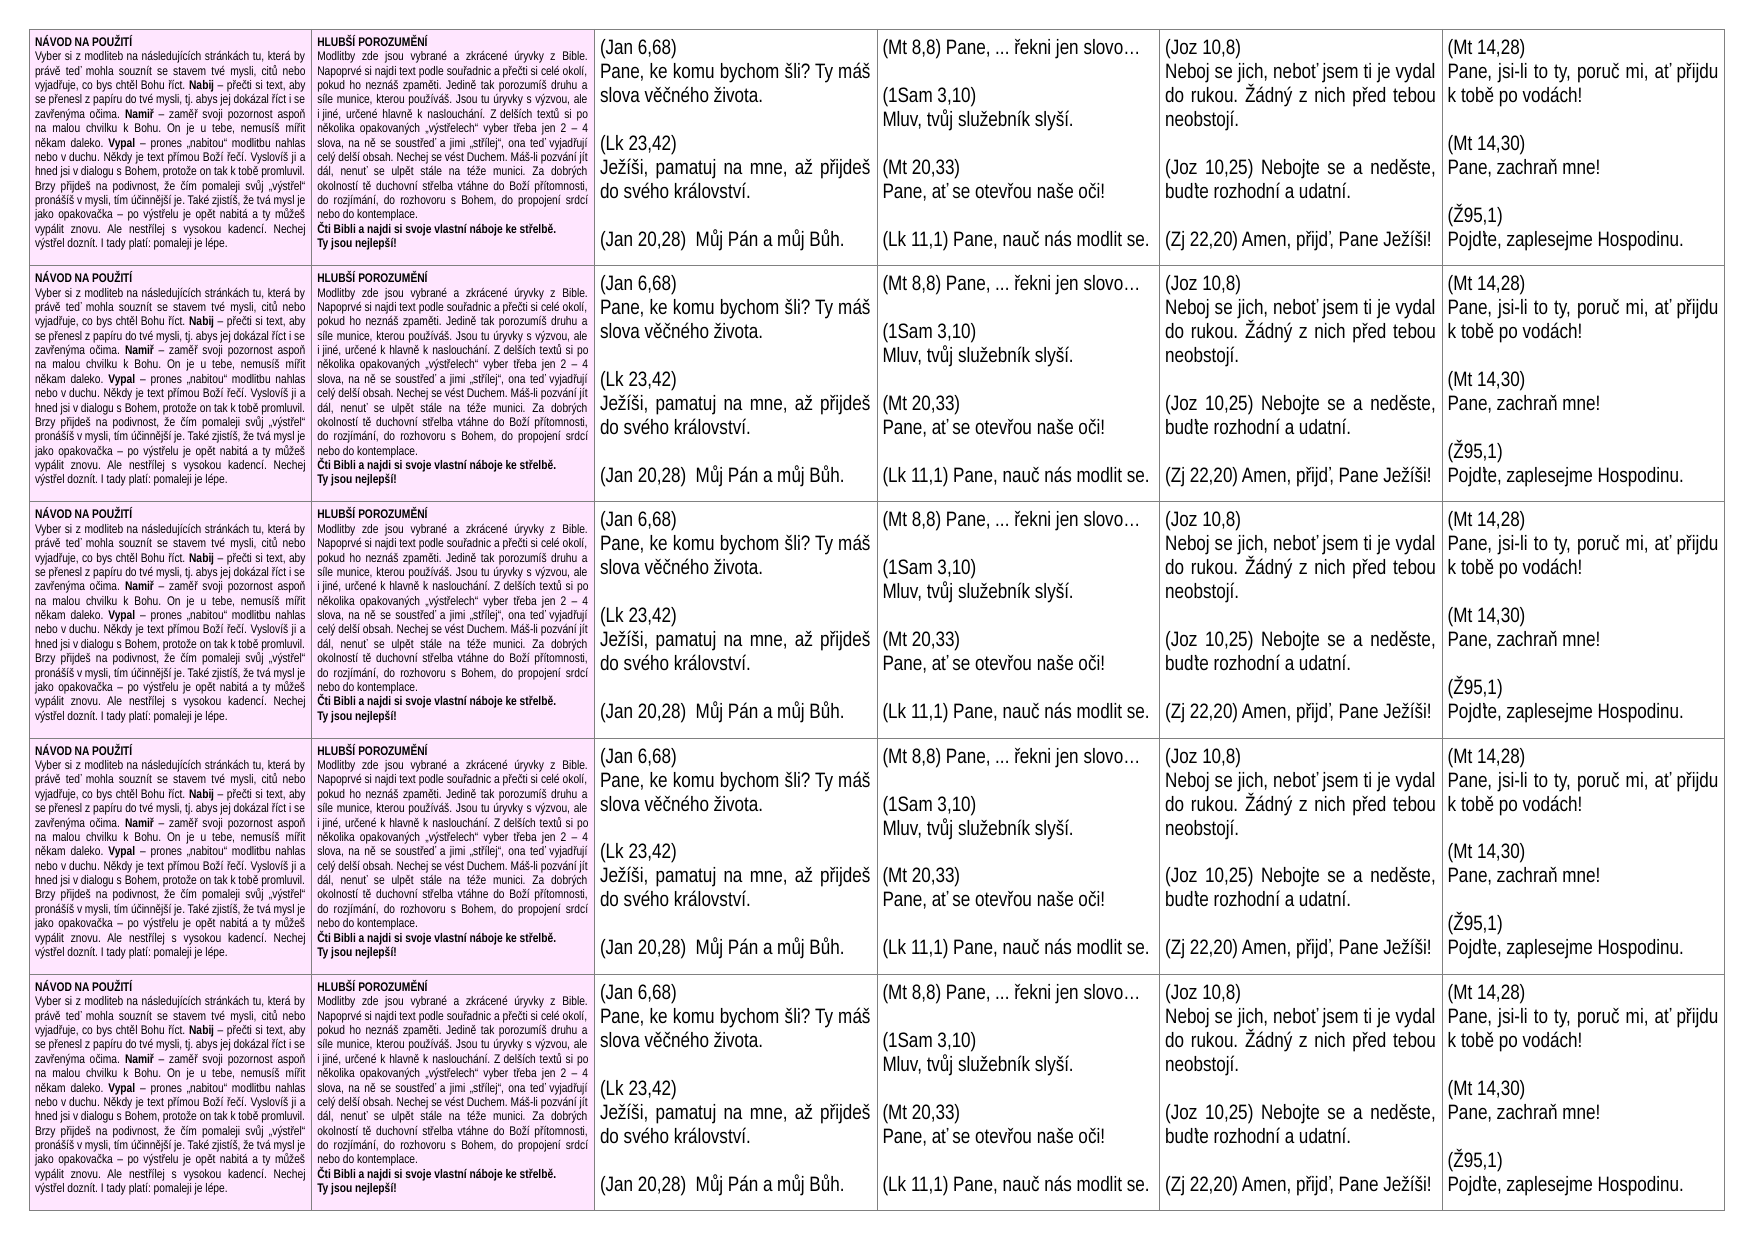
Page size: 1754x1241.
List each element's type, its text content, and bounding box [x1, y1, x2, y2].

table_cell (Mt 14,28) Pane, jsi-li to ty, poruč mi, ať přijdu k tobě po vodách! (Mt 14,30) Pane, zachraň mne! (Ž95,1) Pojďte, zaplesejme Hospodinu. [1443, 975, 1724, 1210]
table_cell (Mt 8,8) Pane, ... řekni jen slovo… (1Sam 3,10) Mluv, tvůj služebník slyší. (Mt 20,33) Pane, ať se otevřou naše oči! (Lk 11,1) Pane, nauč nás modlit se. [878, 502, 1159, 738]
table_cell (Jan 6,68) Pane, ke komu bychom šli? Ty máš slova věčného života. (Lk 23,42) Ježíši, pamatuj na mne, až přijdeš do svého království. (Jan 20,28) Můj Pán a můj Bůh. [595, 502, 877, 738]
table_cell Hlubší porozumění Modlitby zde jsou vybrané a zkrácené úryvky z Bible. Napoprvé si najdi text podle souřadnic a přečti si celé okolí, pokud ho neznáš zpaměti. Jedině tak porozumíš druhu a síle munice, kterou používáš. Jsou tu úryvky s výzvou, ale i jiné, určené k hlavně k naslouchání. Z delších textů si po několika opakovaných „výstřelech“ vyber třeba jen 2 – 4 slova, na ně se soustřeď a jimi „střílej“, ona teď vyjadřují celý delší obsah. Nechej se vést Duchem. Máš-li pozvání jít dál, nenuť se ulpět stále na téže munici. Za dobrých okolností tě duchovní střelba vtáhne do Boží přítomnosti, do rozjímání, do rozhovoru s Bohem, do propojení srdcí nebo do kontemplace. Čti Bibli a najdi si svoje vlastní náboje ke střelbě. Ty jsou nejlepší! [312, 502, 594, 738]
table_cell (Mt 14,28) Pane, jsi-li to ty, poruč mi, ať přijdu k tobě po vodách! (Mt 14,30) Pane, zachraň mne! (Ž95,1) Pojďte, zaplesejme Hospodinu. [1443, 266, 1724, 501]
table_cell (Mt 8,8) Pane, ... řekni jen slovo… (1Sam 3,10) Mluv, tvůj služebník slyší. (Mt 20,33) Pane, ať se otevřou naše oči! (Lk 11,1) Pane, nauč nás modlit se. [878, 739, 1159, 974]
table_header (Joz 10,8) Neboj se jich, neboť jsem ti je vydal do rukou. Žádný z nich před tebou neobstojí. (Joz 10,25) Nebojte se a neděste, buďte rozhodní a udatní. (Zj 22,20) Amen, přijď, Pane Ježíši! [1160, 30, 1442, 265]
table_cell Návod na použití Vyber si z modliteb na následujících stránkách tu, která by právě teď mohla souznít se stavem tvé mysli, citů nebo vyjadřuje, co bys chtěl Bohu říct. Nabij – přečti si text, aby se přenesl z papíru do tvé mysli, tj. abys jej dokázal říct i se zavřenýma očima. Namiř – zaměř svoji pozornost aspoň na malou chvilku k Bohu. On je u tebe, nemusíš mířit někam daleko. Vypal – prones „nabitou“ modlitbu nahlas nebo v duchu. Někdy je text přímou Boží řečí. Vyslovíš ji a hned jsi v dialogu s Bohem, protože on tak k tobě promluvil. Brzy přijdeš na podivnost, že čím pomaleji svůj „výstřel“ pronášíš v mysli, tím účinnější je. Také zjistíš, že tvá mysl je jako opakovačka – po výstřelu je opět nabitá a ty můžeš vypálit znovu. Ale nestřílej s vysokou kadencí. Nechej výstřel doznít. I tady platí: pomaleji je lépe. [30, 502, 311, 738]
table_cell (Jan 6,68) Pane, ke komu bychom šli? Ty máš slova věčného života. (Lk 23,42) Ježíši, pamatuj na mne, až přijdeš do svého království. (Jan 20,28) Můj Pán a můj Bůh. [595, 266, 877, 501]
table_header Návod na použití Vyber si z modliteb na následujících stránkách tu, která by právě teď mohla souznít se stavem tvé mysli, citů nebo vyjadřuje, co bys chtěl Bohu říct. Nabij – přečti si text, aby se přenesl z papíru do tvé mysli, tj. abys jej dokázal říct i se zavřenýma očima. Namiř – zaměř svoji pozornost aspoň na malou chvilku k Bohu. On je u tebe, nemusíš mířit někam daleko. Vypal – prones „nabitou“ modlitbu nahlas nebo v duchu. Někdy je text přímou Boží řečí. Vyslovíš ji a hned jsi v dialogu s Bohem, protože on tak k tobě promluvil. Brzy přijdeš na podivnost, že čím pomaleji svůj „výstřel“ pronášíš v mysli, tím účinnější je. Také zjistíš, že tvá mysl je jako opakovačka – po výstřelu je opět nabitá a ty můžeš vypálit znovu. Ale nestřílej s vysokou kadencí. Nechej výstřel doznít. I tady platí: pomaleji je lépe. [30, 30, 311, 265]
table_cell (Jan 6,68) Pane, ke komu bychom šli? Ty máš slova věčného života. (Lk 23,42) Ježíši, pamatuj na mne, až přijdeš do svého království. (Jan 20,28) Můj Pán a můj Bůh. [595, 975, 877, 1210]
table_cell (Joz 10,8) Neboj se jich, neboť jsem ti je vydal do rukou. Žádný z nich před tebou neobstojí. (Joz 10,25) Nebojte se a neděste, buďte rozhodní a udatní. (Zj 22,20) Amen, přijď, Pane Ježíši! [1160, 266, 1442, 501]
table_header (Mt 8,8) Pane, ... řekni jen slovo… (1Sam 3,10) Mluv, tvůj služebník slyší. (Mt 20,33) Pane, ať se otevřou naše oči! (Lk 11,1) Pane, nauč nás modlit se. [878, 30, 1159, 265]
table_cell Hlubší porozumění Modlitby zde jsou vybrané a zkrácené úryvky z Bible. Napoprvé si najdi text podle souřadnic a přečti si celé okolí, pokud ho neznáš zpaměti. Jedině tak porozumíš druhu a síle munice, kterou používáš. Jsou tu úryvky s výzvou, ale i jiné, určené k hlavně k naslouchání. Z delších textů si po několika opakovaných „výstřelech“ vyber třeba jen 2 – 4 slova, na ně se soustřeď a jimi „střílej“, ona teď vyjadřují celý delší obsah. Nechej se vést Duchem. Máš-li pozvání jít dál, nenuť se ulpět stále na téže munici. Za dobrých okolností tě duchovní střelba vtáhne do Boží přítomnosti, do rozjímání, do rozhovoru s Bohem, do propojení srdcí nebo do kontemplace. Čti Bibli a najdi si svoje vlastní náboje ke střelbě. Ty jsou nejlepší! [312, 739, 594, 974]
table_cell (Mt 14,28) Pane, jsi-li to ty, poruč mi, ať přijdu k tobě po vodách! (Mt 14,30) Pane, zachraň mne! (Ž95,1) Pojďte, zaplesejme Hospodinu. [1443, 502, 1724, 738]
table_cell Návod na použití Vyber si z modliteb na následujících stránkách tu, která by právě teď mohla souznít se stavem tvé mysli, citů nebo vyjadřuje, co bys chtěl Bohu říct. Nabij – přečti si text, aby se přenesl z papíru do tvé mysli, tj. abys jej dokázal říct i se zavřenýma očima. Namiř – zaměř svoji pozornost aspoň na malou chvilku k Bohu. On je u tebe, nemusíš mířit někam daleko. Vypal – prones „nabitou“ modlitbu nahlas nebo v duchu. Někdy je text přímou Boží řečí. Vyslovíš ji a hned jsi v dialogu s Bohem, protože on tak k tobě promluvil. Brzy přijdeš na podivnost, že čím pomaleji svůj „výstřel“ pronášíš v mysli, tím účinnější je. Také zjistíš, že tvá mysl je jako opakovačka – po výstřelu je opět nabitá a ty můžeš vypálit znovu. Ale nestřílej s vysokou kadencí. Nechej výstřel doznít. I tady platí: pomaleji je lépe. [30, 975, 311, 1210]
table_header (Jan 6,68) Pane, ke komu bychom šli? Ty máš slova věčného života. (Lk 23,42) Ježíši, pamatuj na mne, až přijdeš do svého království. (Jan 20,28) Můj Pán a můj Bůh. [595, 30, 877, 265]
table_header Hlubší porozumění Modlitby zde jsou vybrané a zkrácené úryvky z Bible. Napoprvé si najdi text podle souřadnic a přečti si celé okolí, pokud ho neznáš zpaměti. Jedině tak porozumíš druhu a síle munice, kterou používáš. Jsou tu úryvky s výzvou, ale i jiné, určené hlavně k naslouchání. Z delších textů si po několika opakovaných „výstřelech“ vyber třeba jen 2 – 4 slova, na ně se soustřeď a jimi „střílej“, ona teď vyjadřují celý delší obsah. Nechej se vést Duchem. Máš-li pozvání jít dál, nenuť se ulpět stále na téže munici. Za dobrých okolností tě duchovní střelba vtáhne do Boží přítomnosti, do rozjímání, do rozhovoru s Bohem, do propojení srdcí nebo do kontemplace. Čti Bibli a najdi si svoje vlastní náboje ke střelbě. Ty jsou nejlepší! [312, 30, 594, 265]
table_cell (Mt 8,8) Pane, ... řekni jen slovo… (1Sam 3,10) Mluv, tvůj služebník slyší. (Mt 20,33) Pane, ať se otevřou naše oči! (Lk 11,1) Pane, nauč nás modlit se. [878, 975, 1159, 1210]
table_cell Hlubší porozumění Modlitby zde jsou vybrané a zkrácené úryvky z Bible. Napoprvé si najdi text podle souřadnic a přečti si celé okolí, pokud ho neznáš zpaměti. Jedině tak porozumíš druhu a síle munice, kterou používáš. Jsou tu úryvky s výzvou, ale i jiné, určené k hlavně k naslouchání. Z delších textů si po několika opakovaných „výstřelech“ vyber třeba jen 2 – 4 slova, na ně se soustřeď a jimi „střílej“, ona teď vyjadřují celý delší obsah. Nechej se vést Duchem. Máš-li pozvání jít dál, nenuť se ulpět stále na téže munici. Za dobrých okolností tě duchovní střelba vtáhne do Boží přítomnosti, do rozjímání, do rozhovoru s Bohem, do propojení srdcí nebo do kontemplace. Čti Bibli a najdi si svoje vlastní náboje ke střelbě. Ty jsou nejlepší! [312, 975, 594, 1210]
table_cell (Joz 10,8) Neboj se jich, neboť jsem ti je vydal do rukou. Žádný z nich před tebou neobstojí. (Joz 10,25) Nebojte se a neděste, buďte rozhodní a udatní. (Zj 22,20) Amen, přijď, Pane Ježíši! [1160, 502, 1442, 738]
table_header (Mt 14,28) Pane, jsi-li to ty, poruč mi, ať přijdu k tobě po vodách! (Mt 14,30) Pane, zachraň mne! (Ž95,1) Pojďte, zaplesejme Hospodinu. [1443, 30, 1724, 265]
table_cell Návod na použití Vyber si z modliteb na následujících stránkách tu, která by právě teď mohla souznít se stavem tvé mysli, citů nebo vyjadřuje, co bys chtěl Bohu říct. Nabij – přečti si text, aby se přenesl z papíru do tvé mysli, tj. abys jej dokázal říct i se zavřenýma očima. Namiř – zaměř svoji pozornost aspoň na malou chvilku k Bohu. On je u tebe, nemusíš mířit někam daleko. Vypal – prones „nabitou“ modlitbu nahlas nebo v duchu. Někdy je text přímou Boží řečí. Vyslovíš ji a hned jsi v dialogu s Bohem, protože on tak k tobě promluvil. Brzy přijdeš na podivnost, že čím pomaleji svůj „výstřel“ pronášíš v mysli, tím účinnější je. Také zjistíš, že tvá mysl je jako opakovačka – po výstřelu je opět nabitá a ty můžeš vypálit znovu. Ale nestřílej s vysokou kadencí. Nechej výstřel doznít. I tady platí: pomaleji je lépe. [30, 739, 311, 974]
table_cell (Joz 10,8) Neboj se jich, neboť jsem ti je vydal do rukou. Žádný z nich před tebou neobstojí. (Joz 10,25) Nebojte se a neděste, buďte rozhodní a udatní. (Zj 22,20) Amen, přijď, Pane Ježíši! [1160, 975, 1442, 1210]
table_cell Návod na použití Vyber si z modliteb na následujících stránkách tu, která by právě teď mohla souznít se stavem tvé mysli, citů nebo vyjadřuje, co bys chtěl Bohu říct. Nabij – přečti si text, aby se přenesl z papíru do tvé mysli, tj. abys jej dokázal říct i se zavřenýma očima. Namiř – zaměř svoji pozornost aspoň na malou chvilku k Bohu. On je u tebe, nemusíš mířit někam daleko. Vypal – prones „nabitou“ modlitbu nahlas nebo v duchu. Někdy je text přímou Boží řečí. Vyslovíš ji a hned jsi v dialogu s Bohem, protože on tak k tobě promluvil. Brzy přijdeš na podivnost, že čím pomaleji svůj „výstřel“ pronášíš v mysli, tím účinnější je. Také zjistíš, že tvá mysl je jako opakovačka – po výstřelu je opět nabitá a ty můžeš vypálit znovu. Ale nestřílej s vysokou kadencí. Nechej výstřel doznít. I tady platí: pomaleji je lépe. [30, 266, 311, 501]
table_cell (Mt 14,28) Pane, jsi-li to ty, poruč mi, ať přijdu k tobě po vodách! (Mt 14,30) Pane, zachraň mne! (Ž95,1) Pojďte, zaplesejme Hospodinu. [1443, 739, 1724, 974]
table_cell (Jan 6,68) Pane, ke komu bychom šli? Ty máš slova věčného života. (Lk 23,42) Ježíši, pamatuj na mne, až přijdeš do svého království. (Jan 20,28) Můj Pán a můj Bůh. [595, 739, 877, 974]
table_cell Hlubší porozumění Modlitby zde jsou vybrané a zkrácené úryvky z Bible. Napoprvé si najdi text podle souřadnic a přečti si celé okolí, pokud ho neznáš zpaměti. Jedině tak porozumíš druhu a síle munice, kterou používáš. Jsou tu úryvky s výzvou, ale i jiné, určené k hlavně k naslouchání. Z delších textů si po několika opakovaných „výstřelech“ vyber třeba jen 2 – 4 slova, na ně se soustřeď a jimi „střílej“, ona teď vyjadřují celý delší obsah. Nechej se vést Duchem. Máš-li pozvání jít dál, nenuť se ulpět stále na téže munici. Za dobrých okolností tě duchovní střelba vtáhne do Boží přítomnosti, do rozjímání, do rozhovoru s Bohem, do propojení srdcí nebo do kontemplace. Čti Bibli a najdi si svoje vlastní náboje ke střelbě. Ty jsou nejlepší! [312, 266, 594, 501]
table_cell (Mt 8,8) Pane, ... řekni jen slovo… (1Sam 3,10) Mluv, tvůj služebník slyší. (Mt 20,33) Pane, ať se otevřou naše oči! (Lk 11,1) Pane, nauč nás modlit se. [878, 266, 1159, 501]
table_cell (Joz 10,8) Neboj se jich, neboť jsem ti je vydal do rukou. Žádný z nich před tebou neobstojí. (Joz 10,25) Nebojte se a neděste, buďte rozhodní a udatní. (Zj 22,20) Amen, přijď, Pane Ježíši! [1160, 739, 1442, 974]
